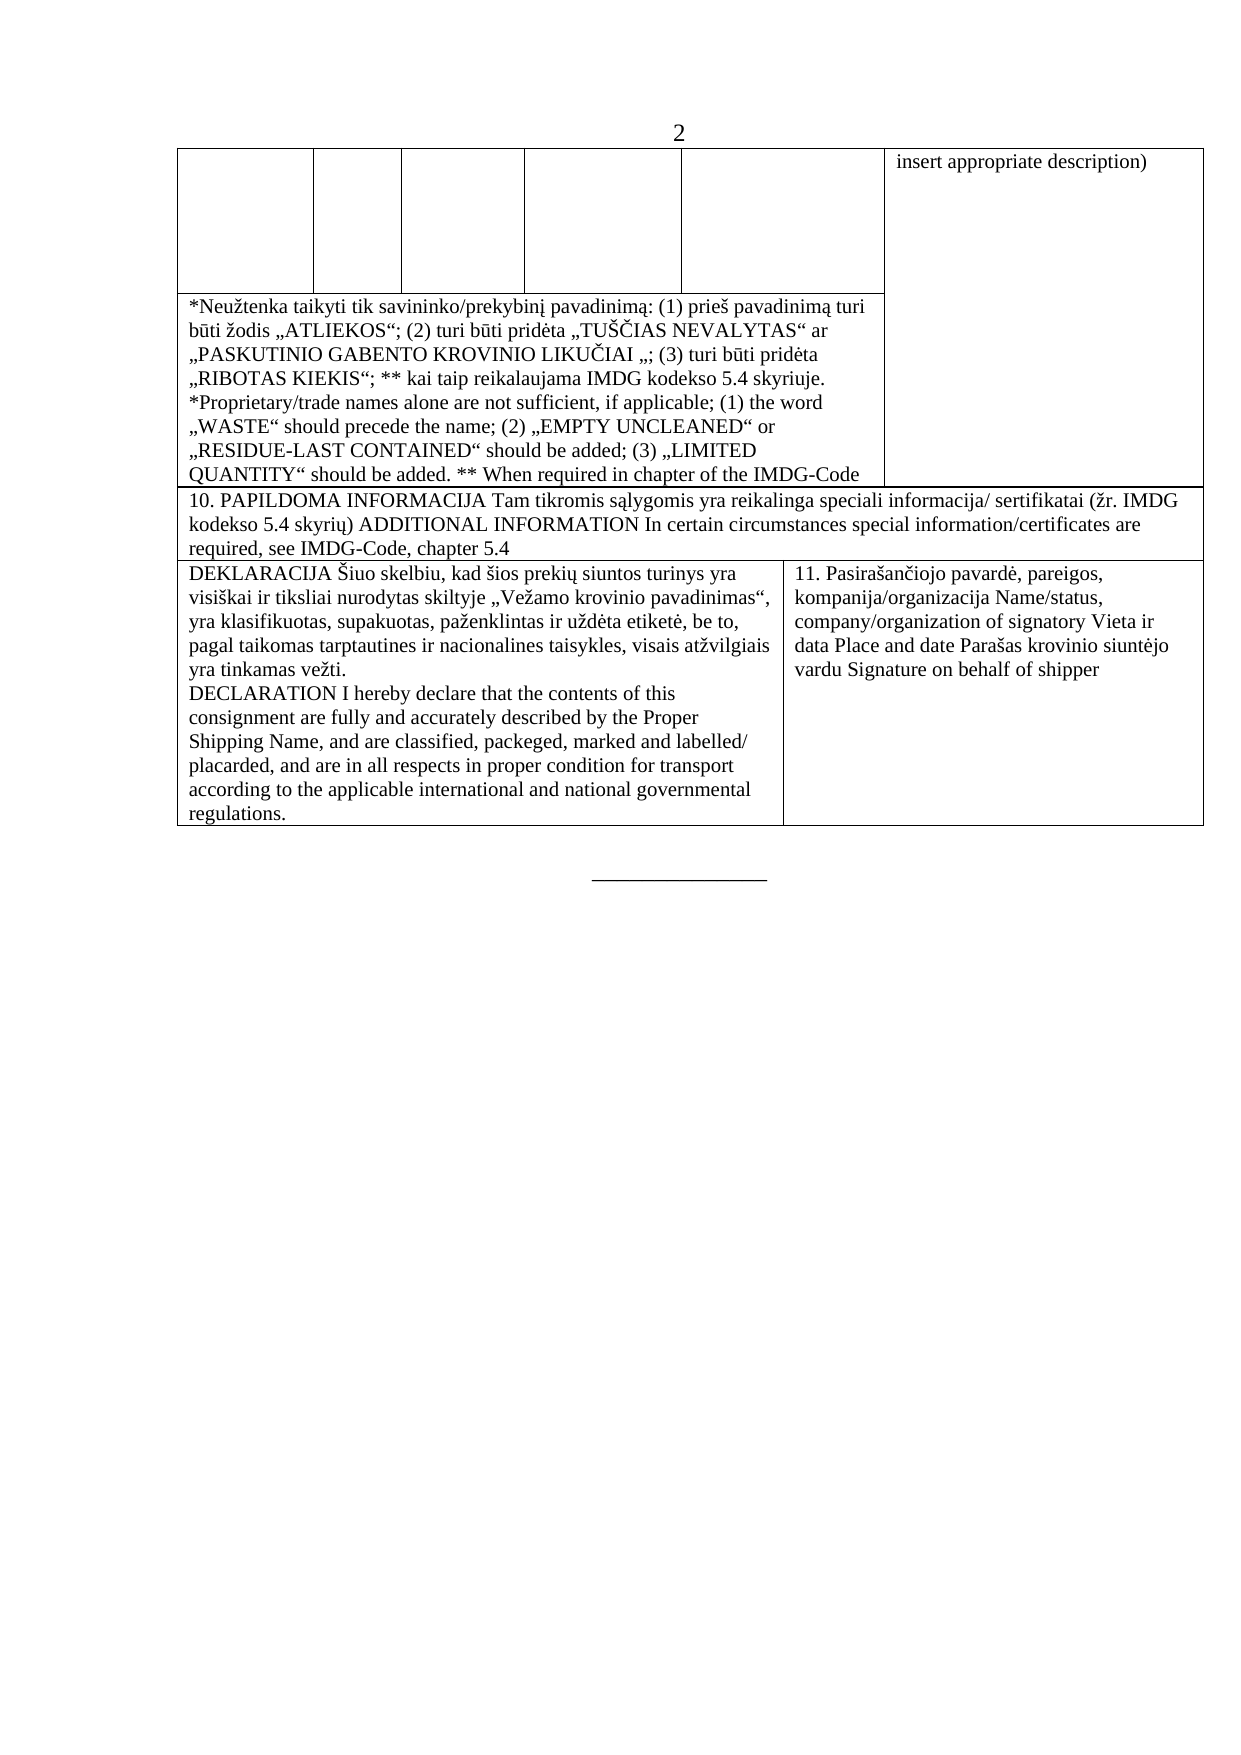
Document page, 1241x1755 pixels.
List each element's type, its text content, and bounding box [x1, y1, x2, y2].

text ______________ [177, 855, 1181, 884]
table_cell insert appropriate description) [885, 149, 1203, 486]
table_cell [682, 149, 884, 293]
table_cell [402, 149, 524, 293]
table_cell [314, 149, 401, 293]
table_cell *Neužtenka taikyti tik savininko/prekybinį pavadinimą: (1) prieš pavadinimą turi būti žodis „ATLIEKOS“; (2) turi būti pridėta „TUŠČIAS NEVALYTAS“ ar „PASKUTINIO GABENTO KROVINIO LIKUČIAI „; (3) turi būti pridėta „RIBOTAS KIEKIS“; ** kai taip reikalaujama IMDG kodekso 5.4 skyriuje. *Proprietary/trade names alone are not sufficient, if applicable; (1) the word „WASTE“ should precede the name; (2) „EMPTY UNCLEANED“ or „RESIDUE-LAST CONTAINED“ should be added; (3) „LIMITED QUANTITY“ should be added. ** When required in chapter of the IMDG-Code [178, 294, 884, 486]
table_cell 10. PAPILDOMA INFORMACIJA Tam tikromis sąlygomis yra reikalinga speciali informacija/ sertifikatai (žr. IMDG kodekso 5.4 skyrių) ADDITIONAL INFORMATION In certain circumstances special information/certificates are required, see IMDG-Code, chapter 5.4 [178, 488, 1203, 560]
table_cell 11. Pasirašančiojo pavardė, pareigos, kompanija/organizacija Name/status, company/organization of signatory Vieta ir data Place and date Parašas krovinio siuntėjo vardu Signature on behalf of shipper [784, 561, 1203, 825]
table_cell [178, 149, 313, 293]
table_cell DEKLARACIJA Šiuo skelbiu, kad šios prekių siuntos turinys yra visiškai ir tiksliai nurodytas skiltyje „Vežamo krovinio pavadinimas“, yra klasifikuotas, supakuotas, paženklintas ir uždėta etiketė, be to, pagal taikomas tarptautines ir nacionalines taisykles, visais atžvilgiais yra tinkamas vežti. DECLARATION I hereby declare that the contents of this consignment are fully and accurately described by the Proper Shipping Name, and are classified, packeged, marked and labelled/ placarded, and are in all respects in proper condition for transport according to the applicable international and national governmental regulations. [178, 561, 783, 825]
table_cell [525, 149, 681, 293]
